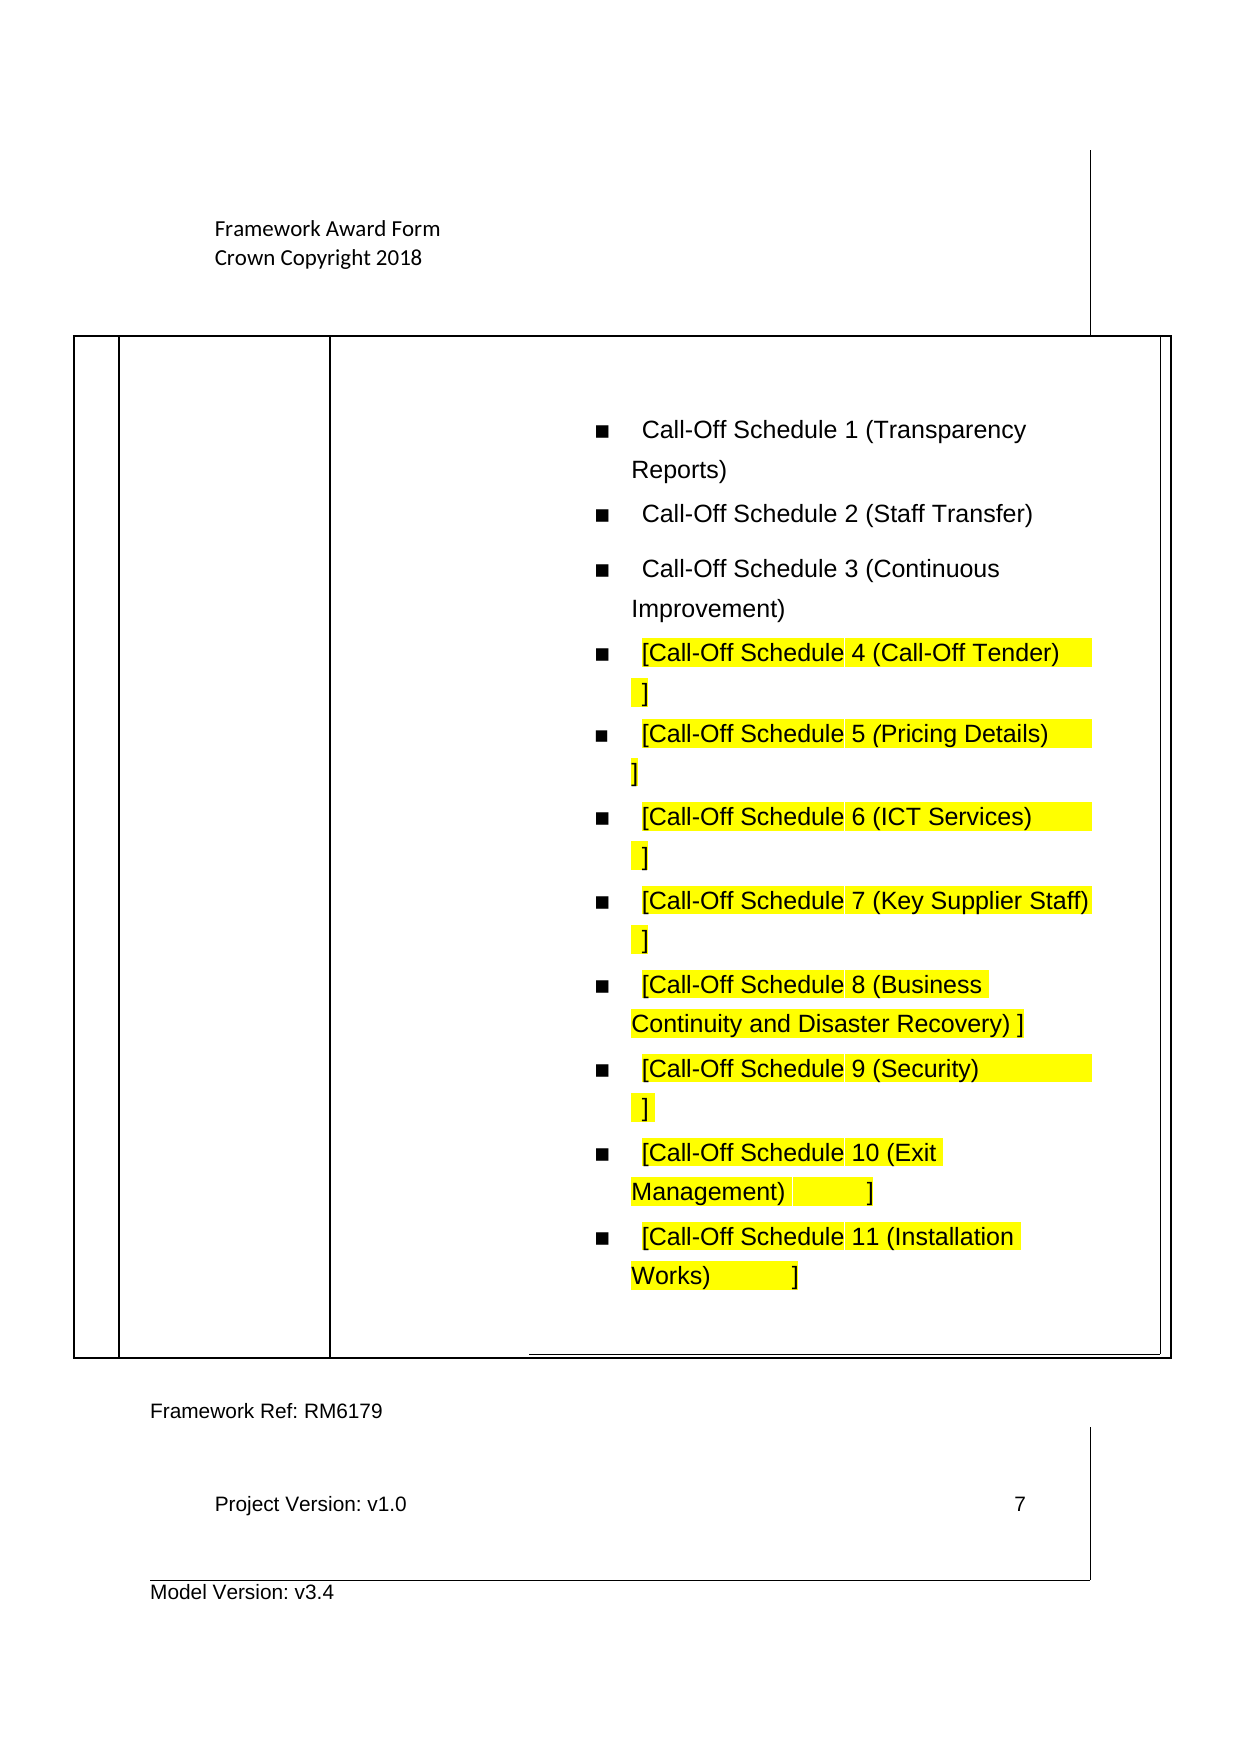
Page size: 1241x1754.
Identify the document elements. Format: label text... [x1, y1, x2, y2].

table_cell [75, 337, 118, 1357]
table_cell Framework Incorporated Terms (together these documents form the ‘the Framework Contract’) [120, 337, 329, 1357]
table_cell The following documents are incorporated into the Framework Contract. Where numbers are missing we are not using these schedules. If the documents conflict, the following order of precedence applies: This Framework Award Form Any Framework Special Terms (see Section 10 ‘Framework Special Terms’ in this Framework Award Form) Joint Schedule 1 (Definitions) RM6179 Joint Schedule 11 (Processing Data) RM6179 The following Schedules for RM6179 (in equal order of precedence): Framework Schedule 1 (Specification) Framework Schedule 3 (Framework Prices) Framework Schedule 4 (Framework Management) Framework Schedule 5 (Management Charges and Information) Framework Schedule 6 (Order Form Template and Call-Off Schedules) including the following template Call-Off Schedules: Call-Off Schedule 1 (Transparency Reports) Call-Off Schedule 2 (Staff Transfer) Call-Off Schedule 3 (Continuous Improvement) [Call-Off Schedule 4 (Call-Off Tender) ] [Call-Off Schedule 5 (Pricing Details) ] [Call-Off Schedule 6 (ICT Services) ] [Call-Off Schedule 7 (Key Supplier Staff) ] [Call-Off Schedule 8 (Business Continuity and Disaster Recovery) ] [Call-Off Schedule 9 (Security) ] [Call-Off Schedule 10 (Exit Management) ] [Call-Off Schedule 11 (Installation Works) ] [Call-Off Schedule 12 (Clustering) ] [Call-Off Schedule 13 (Implementation Plan and Testing)] [Call-Off Schedule 14 (Service Levels) ] [Call-Off Schedule 15 (Call-Off Contract Management)] [Call-Off Schedule 16 (Benchmarking) ] [Call-Off Schedule 17 (MOD Terms) ] [Call-Off Schedule 18 (Background Checks) ] [Call-Off Schedule 19 (Scottish Law) ] [Call-Off Schedule 20 (Call-Off Specification) ] [Call-Off Schedule 21 (Northern Ireland Law) ] [Call-Off Schedule 23 (HMRC Terms) ] Call-Off Schedule 24 (Special Schedule) [Call-Off Schedule 25 (Secondment Agreement Template)] Framework Schedule 7 (Call-Off Award Procedure) Framework Schedule 8 (Self Audit Certificate) Framework Schedule 9 (Cyber Essentials Scheme) Joint Schedule 2 (Variation Form) Joint Schedule 3 (Insurance Requirements) Joint Schedule 4 (Commercially Sensitive Information) [Joint Schedule 6 (Key Subcontractors)] [Joint Schedule 7 (Financial Difficulties)] [Joint Schedule 8 (Guarantee)] Joint Schedule 10 (Rectification Plan) [Joint Schedule 12 (Supply Chain Visibility)] CCS Core Terms (version 3.0.11) Joint Schedule 5 (Corporate Social Responsibility) RM6179 Framework Schedule 2 (Framework Tender) RM6179 as long as any part of the Framework Tender that offers a better commercial position for CCS or Buyers (as decided by CCS) take precedence over the documents above [331, 337, 1170, 1357]
